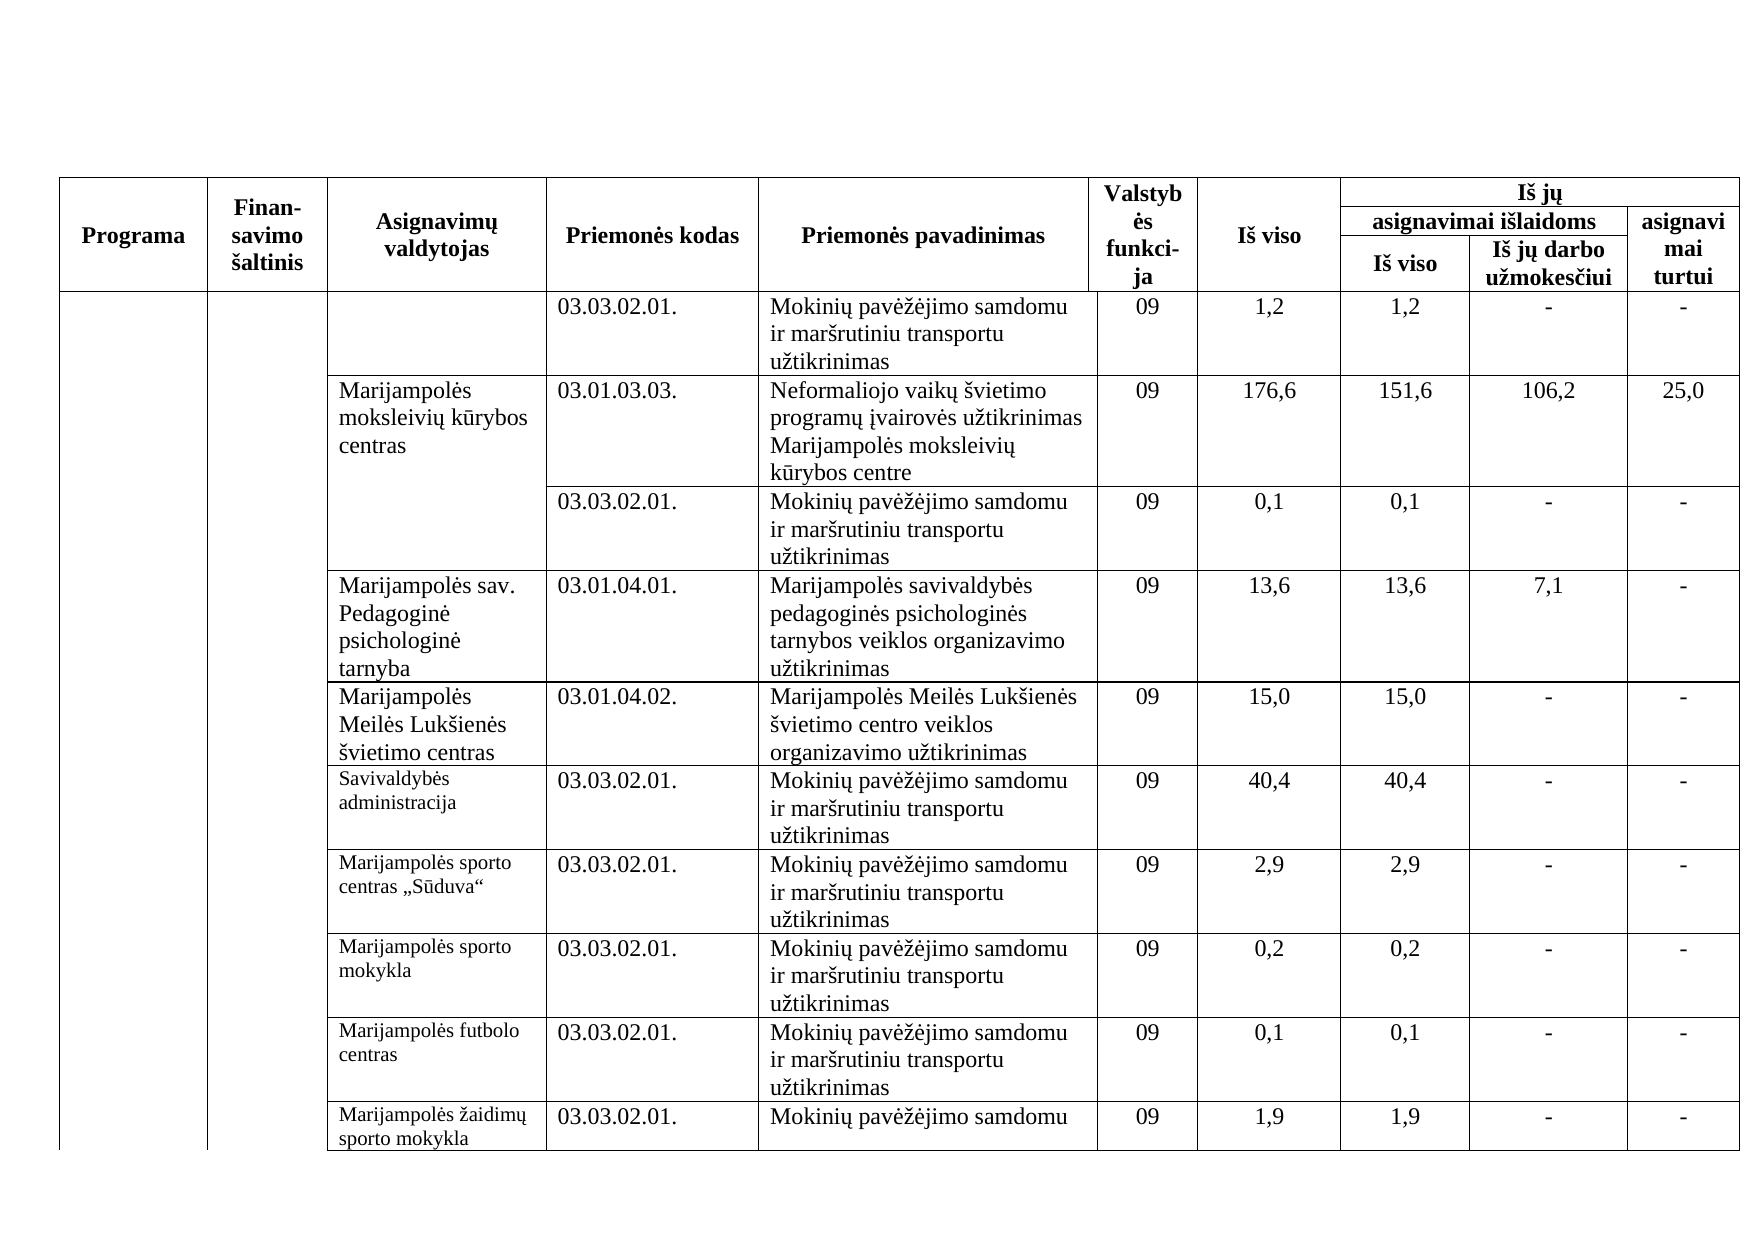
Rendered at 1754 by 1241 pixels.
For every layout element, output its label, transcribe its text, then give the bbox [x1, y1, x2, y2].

table_cell 2,9 [1198, 850, 1340, 933]
table_cell [208, 375, 327, 486]
table_cell 25,0 [1628, 376, 1739, 486]
table_cell 13,6 [1341, 571, 1469, 681]
table_cell 09 [1098, 850, 1197, 933]
table_cell [60, 375, 207, 486]
table_header Finan-savimo šaltinis [208, 178, 327, 291]
table_header Priemonės pavadinimas [759, 178, 1088, 291]
table_cell Marijampolės Meilės Lukšienės švietimo centras [328, 683, 546, 765]
table_cell 09 [1098, 571, 1197, 681]
table_cell - [1470, 934, 1627, 1017]
table_cell Mokinių pavėžėjimo samdomu ir maršrutiniu transportu užtikrinimas [759, 487, 1097, 570]
table_cell 09 [1098, 1102, 1197, 1150]
table_cell Mokinių pavėžėjimo samdomu [759, 1102, 1097, 1150]
table_cell 09 [1098, 292, 1197, 374]
table_cell Marijampolės savivaldybės pedagoginės psichologinės tarnybos veiklos organizavimo užtikrinimas [759, 571, 1097, 681]
table_cell [60, 570, 207, 681]
table_cell Iš jų darbo užmokesčiui [1470, 236, 1627, 291]
table_cell 1,9 [1341, 1102, 1469, 1150]
table_cell [208, 933, 327, 1017]
table_cell Iš viso [1341, 236, 1469, 291]
table_cell Mokinių pavėžėjimo samdomu ir maršrutiniu transportu užtikrinimas [759, 766, 1097, 849]
table_cell 2,9 [1341, 850, 1469, 933]
table_cell 1,2 [1341, 292, 1469, 374]
table_cell [60, 292, 207, 374]
table_cell 40,4 [1341, 766, 1469, 849]
table_cell Marijampolės žaidimų sporto mokykla [328, 1102, 546, 1150]
table_cell Neformaliojo vaikų švietimo programų įvairovės užtikrinimas Marijampolės moksleivių kūrybos centre [759, 376, 1097, 486]
table_cell - [1470, 292, 1627, 374]
table_cell Marijampolės sav. Pedagoginė psichologinė tarnyba [328, 571, 546, 681]
table_cell [208, 849, 327, 933]
table_cell Mokinių pavėžėjimo samdomu ir maršrutiniu transportu užtikrinimas [759, 934, 1097, 1017]
table_cell 03.03.02.01. [547, 850, 758, 933]
table_cell - [1628, 292, 1739, 374]
table_cell [208, 765, 327, 849]
table_header Iš jų [1341, 178, 1739, 206]
table_cell [60, 681, 207, 765]
table_cell [328, 292, 546, 374]
table_cell Marijampolės futbolo centras [328, 1018, 546, 1101]
table_cell 03.01.04.01. [547, 571, 758, 681]
table_cell 0,2 [1198, 934, 1340, 1017]
table_cell Savivaldybės administracija [328, 766, 546, 849]
table_cell 1,9 [1198, 1102, 1340, 1150]
table_cell 0,1 [1341, 1018, 1469, 1101]
table_cell - [1628, 571, 1739, 681]
table_header Programa [60, 178, 207, 291]
table_cell 15,0 [1198, 683, 1340, 765]
table_cell - [1470, 766, 1627, 849]
table_cell 0,2 [1341, 934, 1469, 1017]
table_cell - [1470, 683, 1627, 765]
table_cell - [1628, 1018, 1739, 1101]
table_cell 03.03.02.01. [547, 292, 758, 374]
table_cell [208, 681, 327, 765]
table_cell [60, 765, 207, 849]
table_cell 03.03.02.01. [547, 1018, 758, 1101]
table_cell Marijampolės Meilės Lukšienės švietimo centro veiklos organizavimo užtikrinimas [759, 683, 1097, 765]
table_cell - [1628, 683, 1739, 765]
table_cell - [1628, 850, 1739, 933]
table_header Priemonės kodas [547, 178, 758, 291]
table_cell Mokinių pavėžėjimo samdomu ir maršrutiniu transportu užtikrinimas [759, 850, 1097, 933]
table_cell - [1470, 1018, 1627, 1101]
table_cell 1,2 [1198, 292, 1340, 374]
table_cell 03.01.03.03. [547, 376, 758, 486]
table_cell - [1628, 766, 1739, 849]
table_cell 09 [1098, 766, 1197, 849]
table_cell - [1470, 850, 1627, 933]
table_cell 03.03.02.01. [547, 1102, 758, 1150]
table_cell asignavimai išlaidoms [1341, 207, 1627, 234]
table_cell - [1628, 934, 1739, 1017]
table_cell - [1628, 1102, 1739, 1150]
table_cell 106,2 [1470, 376, 1627, 486]
table_cell [60, 933, 207, 1017]
table_cell 09 [1098, 1018, 1197, 1101]
table_cell 151,6 [1341, 376, 1469, 486]
table_cell Marijampolės sporto mokykla [328, 934, 546, 1017]
table_cell [208, 1101, 327, 1150]
table_cell 03.03.02.01. [547, 487, 758, 570]
table_header Valstybės funkci-ja [1089, 178, 1197, 291]
table_cell Marijampolės sporto centras „Sūduva“ [328, 850, 546, 933]
table_cell 40,4 [1198, 766, 1340, 849]
table_cell 09 [1098, 376, 1197, 486]
table_cell - [1470, 1102, 1627, 1150]
table_cell [208, 570, 327, 681]
table_cell [208, 292, 327, 374]
table_cell 13,6 [1198, 571, 1340, 681]
table_cell 176,6 [1198, 376, 1340, 486]
table_cell 09 [1098, 934, 1197, 1017]
table_cell asignavimai turtui įsigyti [1628, 207, 1739, 291]
table_cell [60, 1101, 207, 1150]
table_cell [60, 1017, 207, 1101]
table_cell [208, 486, 327, 570]
table_cell [60, 849, 207, 933]
table_cell 7,1 [1470, 571, 1627, 681]
table_cell 09 [1098, 487, 1197, 570]
table_cell 03.03.02.01. [547, 766, 758, 849]
table_header Iš viso [1198, 178, 1340, 291]
table_cell 0,1 [1341, 487, 1469, 570]
table_cell Mokinių pavėžėjimo samdomu ir maršrutiniu transportu užtikrinimas [759, 1018, 1097, 1101]
table_cell 15,0 [1341, 683, 1469, 765]
table_cell - [1628, 487, 1739, 570]
table_header Asignavimų valdytojas [328, 178, 546, 291]
table_cell 03.01.04.02. [547, 683, 758, 765]
table_cell 0,1 [1198, 1018, 1340, 1101]
table_cell Marijampolės moksleivių kūrybos centras [328, 376, 546, 486]
table_cell [328, 486, 546, 570]
table_cell - [1470, 487, 1627, 570]
table_cell 09 [1098, 683, 1197, 765]
table_cell [60, 486, 207, 570]
table_cell 0,1 [1198, 487, 1340, 570]
table_cell [208, 1017, 327, 1101]
table_cell Mokinių pavėžėjimo samdomu ir maršrutiniu transportu užtikrinimas [759, 292, 1097, 374]
table_cell 03.03.02.01. [547, 934, 758, 1017]
